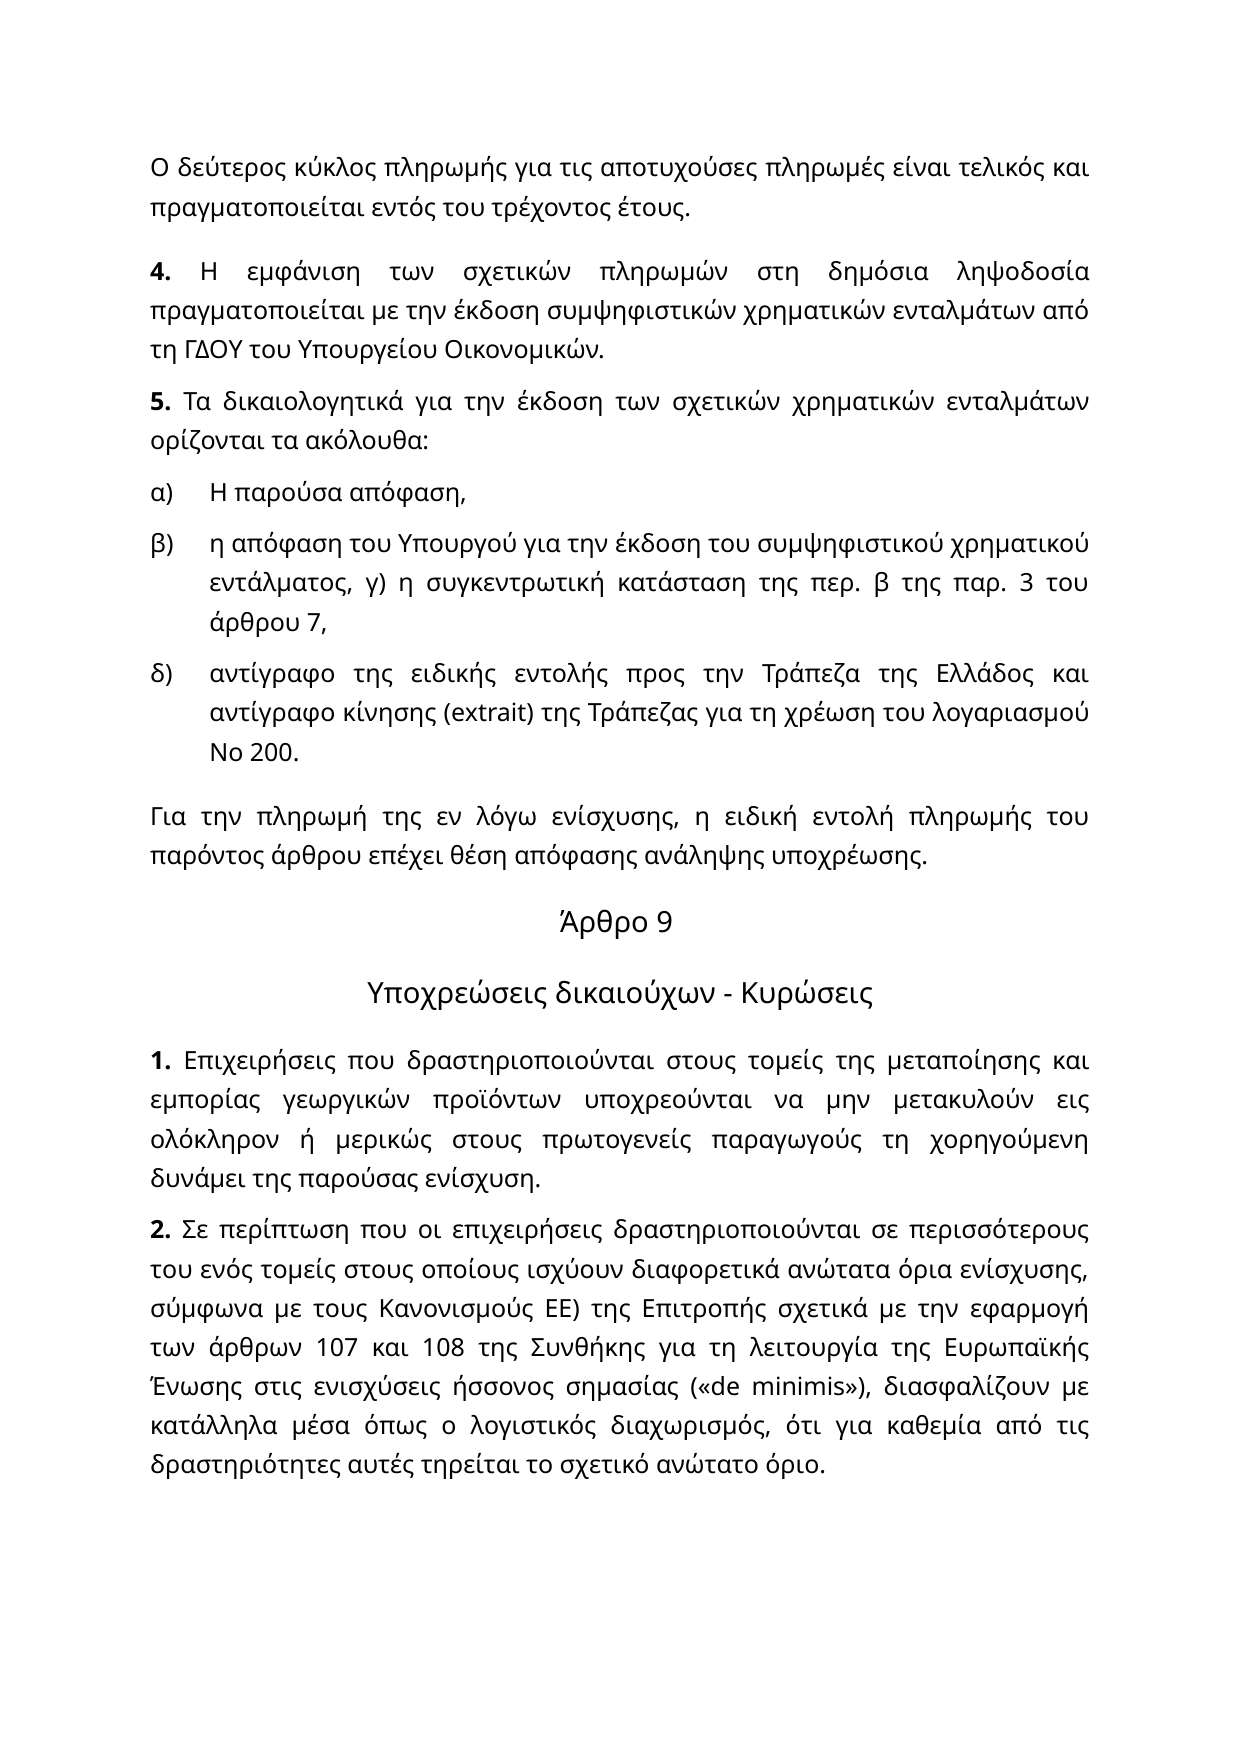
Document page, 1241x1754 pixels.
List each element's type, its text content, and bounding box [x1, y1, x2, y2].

text 2. Σε περίπτωση που οι επιχειρήσεις δραστηριοποιούνται σε περισσότερους του ενός τομείς στους οποίους ισχύουν διαφορετικά ανώτατα όρια ενίσχυσης, σύμφωνα με τους Κανονισμούς ΕΕ) της Επιτροπής σχετικά με την εφαρμογή των άρθρων 107 και 108 της Συνθήκης για τη λειτουργία της Ευρωπαϊκής Ένωσης στις ενισχύσεις ήσσονος σημασίας («de minimis»), διασφαλίζουν με κατάλληλα μέσα όπως ο λογιστικός διαχωρισμός, ότι για καθεμία από τις δραστηριότητες αυτές τηρείται το σχετικό ανώτατο όριο. [150, 1212, 1090, 1481]
text 5. Τα δικαιολογητικά για την έκδοση των σχετικών χρηματικών ενταλμάτων ορίζονται τα ακόλουθα: [150, 383, 1090, 457]
subtitle Υποχρεώσεις δικαιούχων - Κυρώσεις [150, 972, 1090, 1012]
list β) η απόφαση του Υπουργού για την έκδοση του συμψηφιστικού χρηματικού εντάλματος, γ) η συγκεντρωτική κατάσταση της περ. β της παρ. 3 του άρθρου 7, [150, 526, 1090, 638]
list α) Η παρούσα απόφαση, [150, 474, 1090, 508]
text 1. Επιχειρήσεις που δραστηριοποιούνται στους τομείς της μεταποίησης και εμπορίας γεωργικών προϊόντων υποχρεούνται να μην μετακυλούν εις ολόκληρον ή μερικώς στους πρωτογενείς παραγωγούς τη χορηγούμενη δυνάμει της παρούσας ενίσχυση. [150, 1043, 1090, 1194]
text 4. Η εμφάνιση των σχετικών πληρωμών στη δημόσια ληψοδοσία πραγματοποιείται με την έκδοση συμψηφιστικών χρηματικών ενταλμάτων από τη ΓΔΟΥ του Υπουργείου Οικονομικών. [150, 253, 1090, 366]
list δ) αντίγραφο της ειδικής εντολής προς την Τράπεζα της Ελλάδος και αντίγραφο κίνησης (extrait) της Τράπεζας για τη χρέωση του λογαριασμού Νο 200. [150, 656, 1090, 768]
subtitle Άρθρο 9 [150, 902, 1090, 941]
text Ο δεύτερος κύκλος πληρωμής για τις αποτυχούσες πληρωμές είναι τελικός και πραγματοποιείται εντός του τρέχοντος έτους. [150, 150, 1090, 223]
text Για την πληρωμή της εν λόγω ενίσχυσης, η ειδική εντολή πληρωμής του παρόντος άρθρου επέχει θέση απόφασης ανάληψης υποχρέωσης. [150, 798, 1090, 872]
